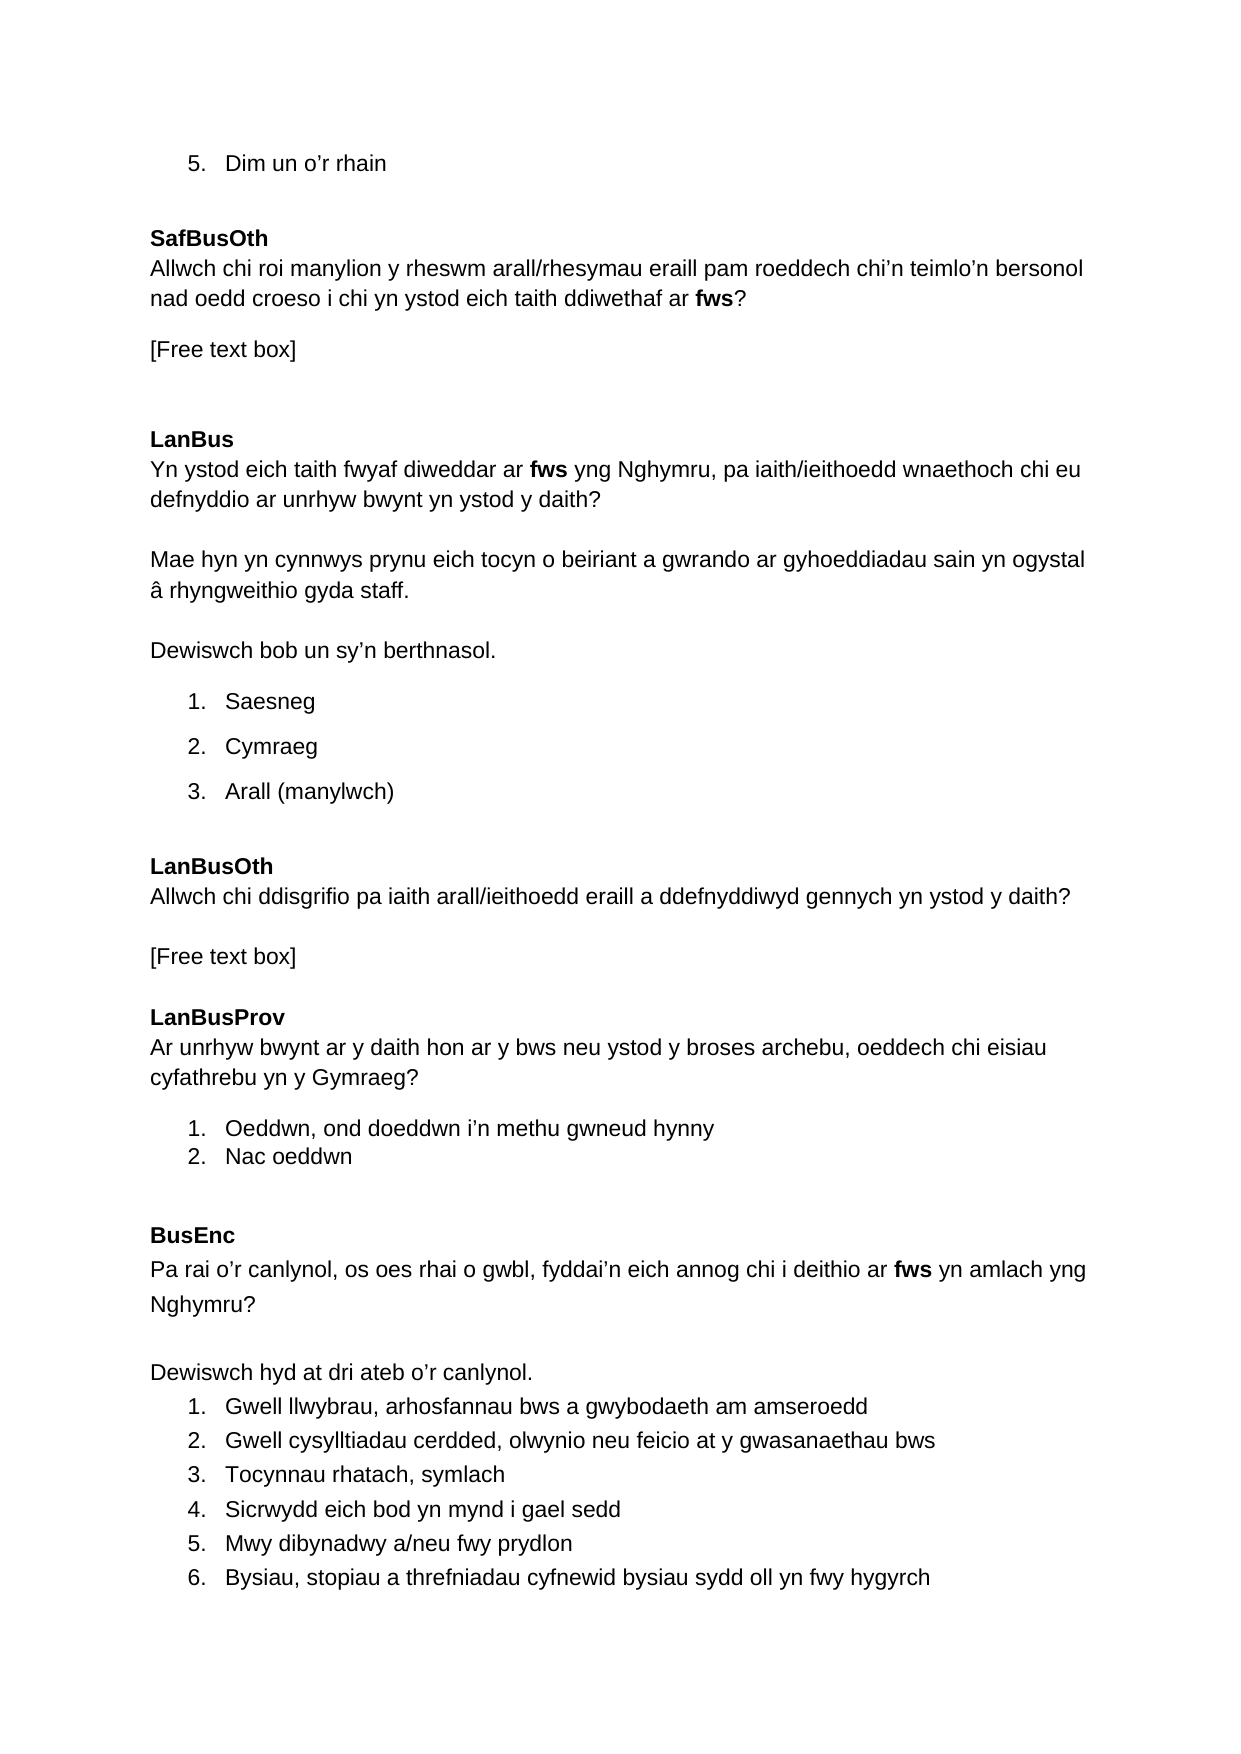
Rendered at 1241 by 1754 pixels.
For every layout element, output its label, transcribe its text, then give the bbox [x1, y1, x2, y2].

text LanBusProv [150, 1004, 1090, 1030]
list Nac oeddwn [187, 1143, 1090, 1170]
text Yn ystod eich taith fwyaf diweddar ar fws yng Nghymru, pa iaith/ieithoedd wnaethoch chi eu defnyddio ar unrhyw bwynt yn ystod y daith? [150, 456, 1090, 512]
list Mwy dibynadwy a/neu fwy prydlon [187, 1530, 1090, 1556]
list Sicrwydd eich bod yn mynd i gael sedd [187, 1496, 1090, 1522]
text Ar unrhyw bwynt ar y daith hon ar y bws neu ystod y broses archebu, oeddech chi eisiau cyfathrebu yn y Gymraeg? [150, 1034, 1090, 1091]
list Gwell cysylltiadau cerdded, olwynio neu feicio at y gwasanaethau bws [187, 1427, 1090, 1454]
text LanBusOth [150, 853, 1090, 879]
list Gwell llwybrau, arhosfannau bws a gwybodaeth am amseroedd [187, 1393, 1090, 1419]
text Dewiswch hyd at dri ateb o’r canlynol. [150, 1359, 1090, 1385]
text SafBusOth [150, 225, 1090, 251]
text LanBus [150, 426, 1090, 452]
text Allwch chi roi manylion y rheswm arall/rhesymau eraill pam roeddech chi’n teimlo’n bersonol nad oedd croeso i chi yn ystod eich taith ddiwethaf ar fws? [150, 255, 1090, 312]
list Tocynnau rhatach, symlach [187, 1461, 1090, 1488]
list Arall (manylwch) [187, 778, 1090, 804]
list Dim un o’r rhain [187, 150, 1090, 176]
list Bysiau, stopiau a threfniadau cyfnewid bysiau sydd oll yn fwy hygyrch [187, 1564, 1090, 1590]
text [Free text box] [150, 336, 1090, 363]
text Mae hyn yn cynnwys prynu eich tocyn o beiriant a gwrando ar gyhoeddiadau sain yn ogystal â rhyngweithio gyda staff. [150, 546, 1090, 603]
text [Free text box] [150, 943, 1090, 970]
list Saesneg [187, 688, 1090, 714]
text Dewiswch bob un sy’n berthnasol. [150, 637, 1090, 663]
text BusEnc [150, 1222, 1090, 1249]
list Oeddwn, ond doeddwn i’n methu gwneud hynny [187, 1115, 1090, 1142]
text Allwch chi ddisgrifio pa iaith arall/ieithoedd eraill a ddefnyddiwyd gennych yn ystod y daith? [150, 883, 1090, 909]
list Cymraeg [187, 733, 1090, 759]
text Pa rai o’r canlynol, os oes rhai o gwbl, fyddai’n eich annog chi i deithio ar fws yn amlach yng Nghymru? [150, 1256, 1090, 1317]
